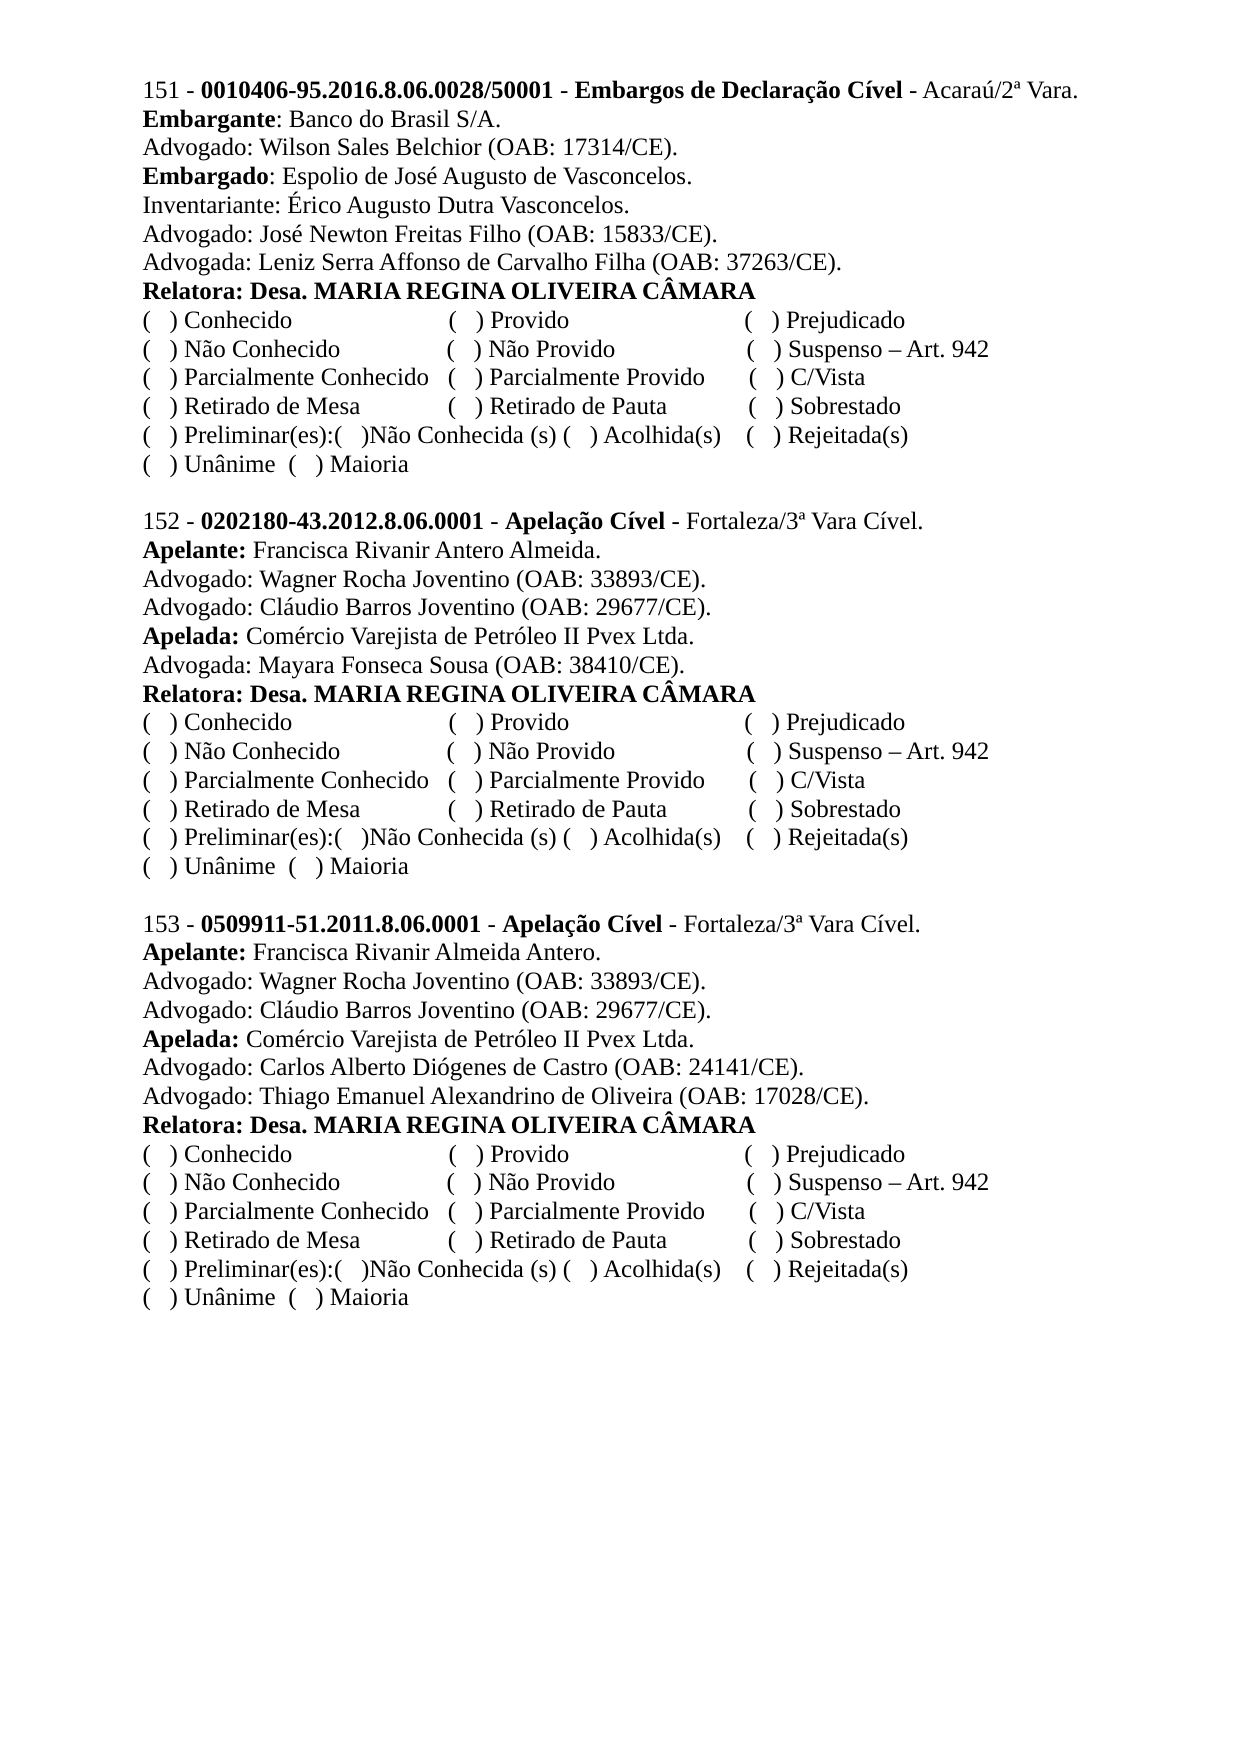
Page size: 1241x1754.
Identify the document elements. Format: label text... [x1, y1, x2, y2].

text ( ) Não Conhecido ( ) Não Provido ( ) Suspenso – Art. 942 [142, 1167, 1158, 1196]
text ( ) Parcialmente Conhecido ( ) Parcialmente Provido ( ) C/Vista [142, 765, 1158, 794]
text Advogada: Leniz Serra Affonso de Carvalho Filha (OAB: 37263/CE). [142, 247, 1141, 276]
text Advogado: José Newton Freitas Filho (OAB: 15833/CE). [142, 219, 1141, 247]
text Embargante: Banco do Brasil S/A. [142, 104, 1141, 132]
text Advogado: Thiago Emanuel Alexandrino de Oliveira (OAB: 17028/CE). [142, 1081, 1141, 1110]
text Advogado: Carlos Alberto Diógenes de Castro (OAB: 24141/CE). [142, 1052, 1141, 1081]
text ( ) Unânime ( ) Maioria [142, 449, 1158, 477]
text ( ) Retirado de Mesa ( ) Retirado de Pauta ( ) Sobrestado [142, 391, 1158, 420]
text Advogado: Cláudio Barros Joventino (OAB: 29677/CE). [142, 995, 1141, 1024]
text ( ) Preliminar(es):( )Não Conhecida (s) ( ) Acolhida(s) ( ) Rejeitada(s) [142, 822, 1158, 851]
text ( ) Preliminar(es):( )Não Conhecida (s) ( ) Acolhida(s) ( ) Rejeitada(s) [142, 420, 1158, 449]
text ( ) Conhecido ( ) Provido ( ) Prejudicado [142, 305, 1141, 334]
text ( ) Conhecido ( ) Provido ( ) Prejudicado [142, 707, 1141, 736]
text 151 - 0010406-95.2016.8.06.0028/50001 - Embargos de Declaração Cível - Acaraú/2ª Vara. [142, 75, 1141, 104]
text Relatora: Desa. MARIA REGINA OLIVEIRA CÂMARA [142, 679, 1141, 707]
text Advogada: Mayara Fonseca Sousa (OAB: 38410/CE). [142, 650, 1141, 679]
text Advogado: Wilson Sales Belchior (OAB: 17314/CE). [142, 132, 1141, 161]
text 152 - 0202180-43.2012.8.06.0001 - Apelação Cível - Fortaleza/3ª Vara Cível. [142, 506, 1141, 535]
text Embargado: Espolio de José Augusto de Vasconcelos. [142, 161, 1141, 190]
text Apelante: Francisca Rivanir Antero Almeida. [142, 535, 1141, 564]
text ( ) Unânime ( ) Maioria [142, 851, 1158, 880]
text ( ) Parcialmente Conhecido ( ) Parcialmente Provido ( ) C/Vista [142, 362, 1158, 391]
text Apelada: Comércio Varejista de Petróleo II Pvex Ltda. [142, 1024, 1141, 1052]
text Relatora: Desa. MARIA REGINA OLIVEIRA CÂMARA [142, 276, 1141, 305]
text ( ) Preliminar(es):( )Não Conhecida (s) ( ) Acolhida(s) ( ) Rejeitada(s) [142, 1254, 1158, 1282]
text Advogado: Wagner Rocha Joventino (OAB: 33893/CE). [142, 966, 1141, 995]
text Apelante: Francisca Rivanir Almeida Antero. [142, 937, 1141, 966]
text ( ) Retirado de Mesa ( ) Retirado de Pauta ( ) Sobrestado [142, 794, 1158, 822]
text ( ) Não Conhecido ( ) Não Provido ( ) Suspenso – Art. 942 [142, 334, 1158, 362]
text ( ) Conhecido ( ) Provido ( ) Prejudicado [142, 1139, 1141, 1167]
text Apelada: Comércio Varejista de Petróleo II Pvex Ltda. [142, 621, 1141, 650]
text Advogado: Cláudio Barros Joventino (OAB: 29677/CE). [142, 592, 1141, 621]
text ( ) Unânime ( ) Maioria [142, 1282, 1158, 1311]
text Advogado: Wagner Rocha Joventino (OAB: 33893/CE). [142, 564, 1141, 592]
text ( ) Retirado de Mesa ( ) Retirado de Pauta ( ) Sobrestado [142, 1225, 1158, 1254]
text Relatora: Desa. MARIA REGINA OLIVEIRA CÂMARA [142, 1110, 1141, 1139]
text ( ) Não Conhecido ( ) Não Provido ( ) Suspenso – Art. 942 [142, 736, 1158, 765]
text 153 - 0509911-51.2011.8.06.0001 - Apelação Cível - Fortaleza/3ª Vara Cível. [142, 909, 1141, 937]
text Inventariante: Érico Augusto Dutra Vasconcelos. [142, 190, 1141, 219]
text ( ) Parcialmente Conhecido ( ) Parcialmente Provido ( ) C/Vista [142, 1196, 1158, 1225]
